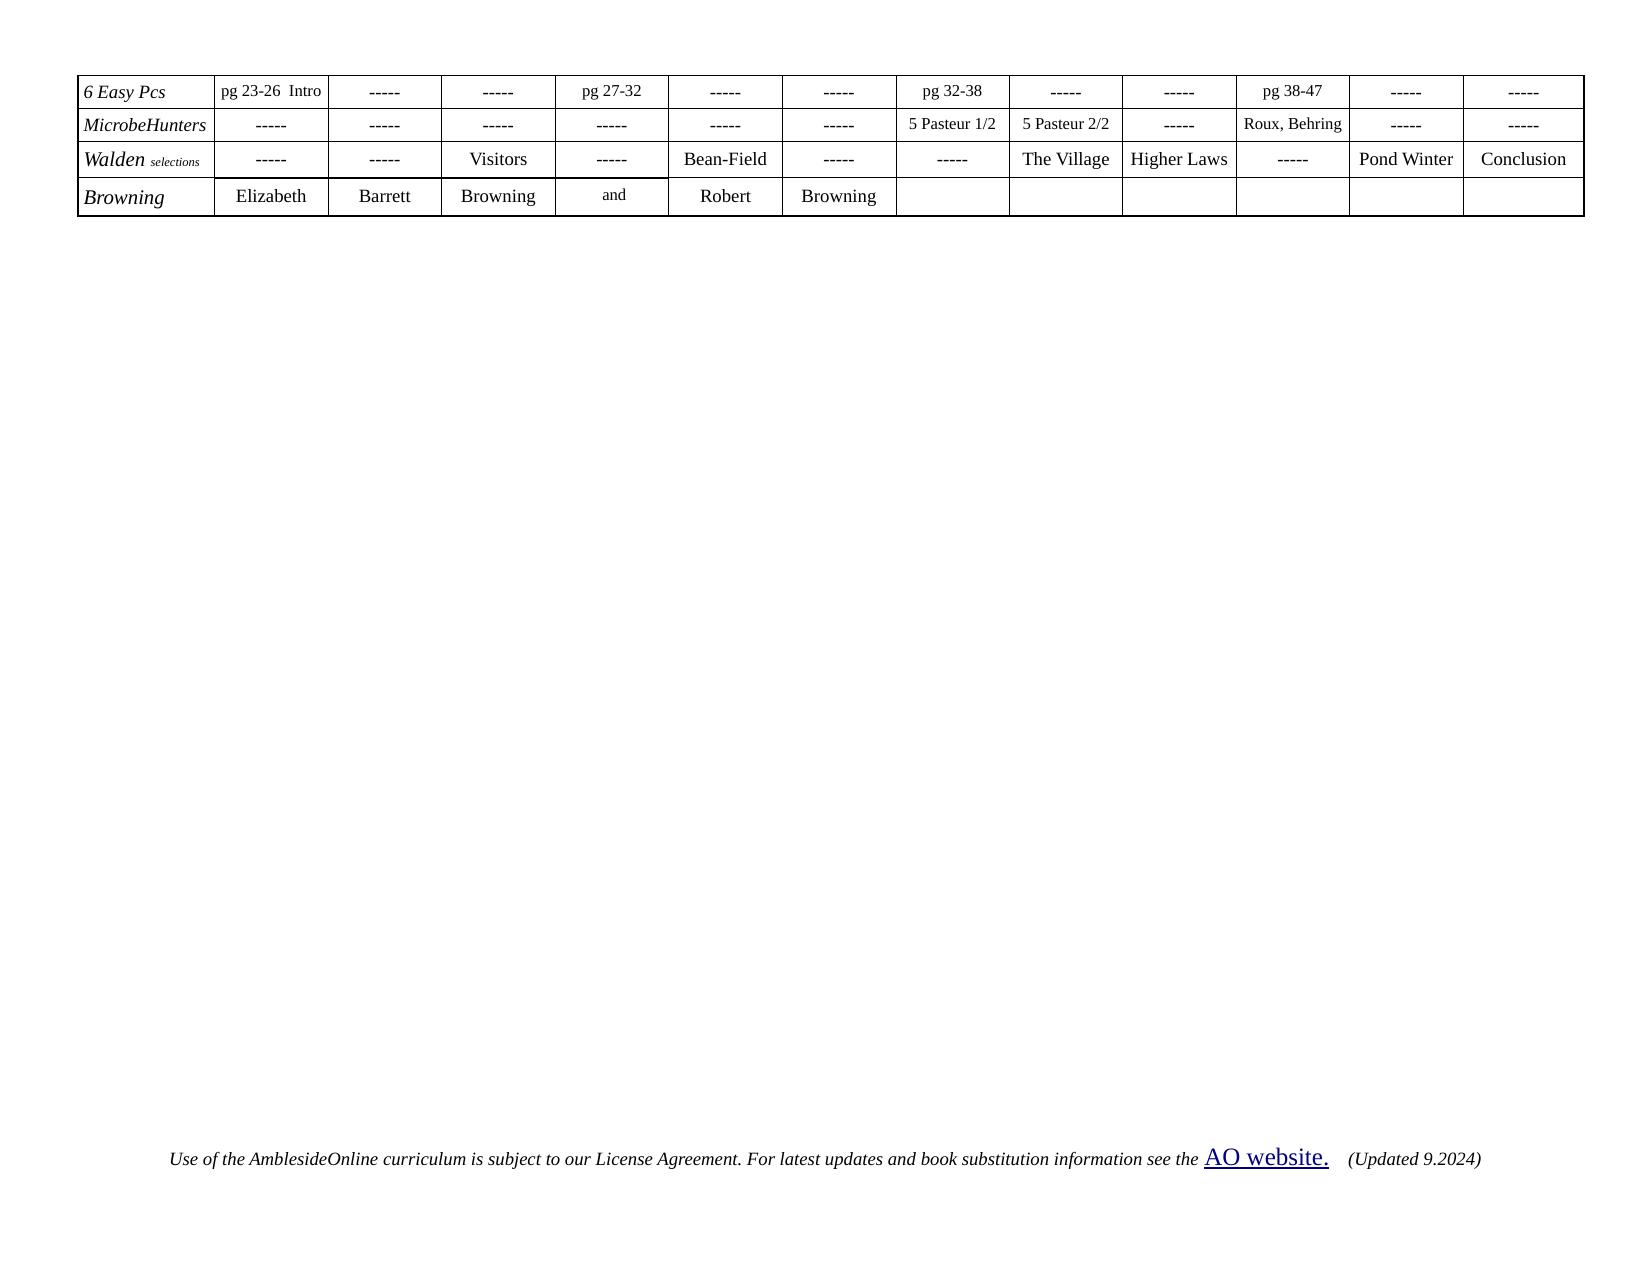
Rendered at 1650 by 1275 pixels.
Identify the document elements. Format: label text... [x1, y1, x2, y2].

table_cell ----- [442, 76, 555, 108]
table_cell ----- [215, 142, 328, 177]
table_cell pg 23-26 Intro [215, 76, 328, 108]
table_cell ----- [783, 76, 896, 108]
table_cell The Village [1010, 142, 1122, 177]
table_cell ----- [1123, 76, 1236, 108]
table_cell Walden selections [79, 142, 214, 177]
table_cell Robert [669, 178, 782, 215]
table_cell [897, 178, 1009, 215]
table_cell [1350, 178, 1463, 215]
table_cell Higher Laws [1123, 142, 1236, 177]
table_cell ----- [783, 142, 896, 177]
table_cell Barrett [329, 179, 441, 215]
table_cell Browning [79, 178, 214, 215]
table_cell 5 Pasteur 1/2 [897, 109, 1009, 141]
table_cell Browning [783, 178, 896, 215]
table_cell 5 Pasteur 2/2 [1010, 109, 1122, 141]
table_cell ----- [1350, 76, 1463, 108]
table_cell ----- [1464, 109, 1583, 141]
table_cell ----- [897, 142, 1009, 177]
table_cell ----- [442, 109, 555, 141]
table_cell Conclusion [1464, 142, 1583, 177]
table_cell ----- [1350, 109, 1463, 141]
table_cell Elizabeth [215, 179, 328, 215]
table_cell ----- [1010, 76, 1122, 108]
table_cell Browning [442, 179, 555, 215]
table_cell [1123, 178, 1236, 215]
table_cell pg 27-32 [556, 76, 668, 108]
table_cell Pond Winter [1350, 142, 1463, 177]
table_cell ----- [329, 142, 441, 177]
table_cell Visitors [442, 142, 555, 177]
table_cell and [556, 179, 668, 215]
table_cell ----- [669, 76, 782, 108]
table_cell [1237, 178, 1349, 215]
table_cell MicrobeHunters [79, 109, 214, 141]
table_cell Roux, Behring [1237, 109, 1349, 141]
table_cell [1464, 178, 1583, 215]
table_cell ----- [329, 109, 441, 141]
table_cell ----- [556, 109, 668, 141]
table_cell ----- [215, 109, 328, 141]
table_cell ----- [1237, 142, 1349, 177]
table_cell ----- [329, 76, 441, 108]
table_cell ----- [783, 109, 896, 141]
table_cell ----- [1464, 76, 1583, 108]
table_cell 6 Easy Pcs [79, 76, 214, 108]
table_cell [1010, 178, 1122, 215]
table_cell pg 32-38 [897, 76, 1009, 108]
table_cell Bean-Field [669, 142, 782, 177]
table_cell ----- [669, 109, 782, 141]
table_cell pg 38-47 [1237, 76, 1349, 108]
table_cell ----- [1123, 109, 1236, 141]
table_cell ----- [556, 142, 668, 177]
